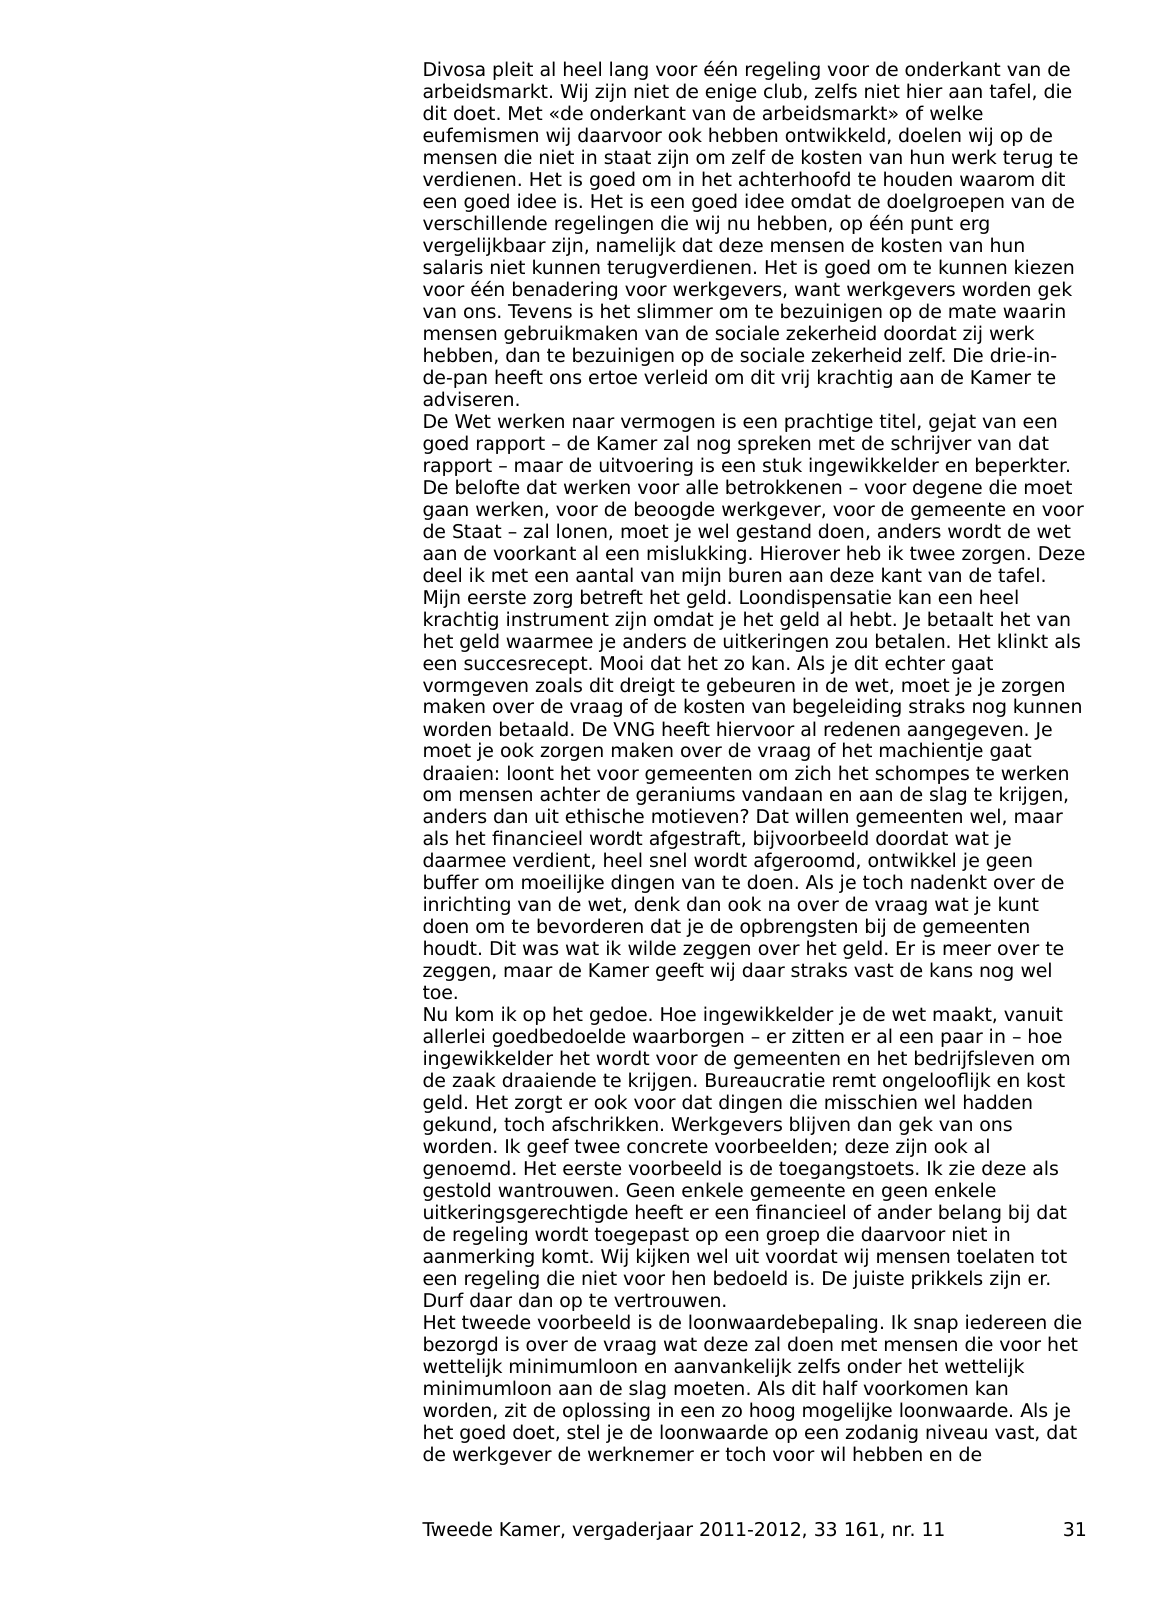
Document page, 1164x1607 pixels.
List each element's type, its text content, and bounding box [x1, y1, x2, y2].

text Het tweede voorbeeld is de loonwaardebepaling. Ik snap iedereen die bezorgd is over de vraag wat deze zal doen met mensen die voor het wettelijk minimumloon en aanvankelijk zelfs onder het wettelijk minimumloon aan de slag moeten. Als dit half voorkomen kan worden, zit de oplossing in een zo hoog mogelijke loonwaarde. Als je het goed doet, stel je de loonwaarde op een zodanig niveau vast, dat de werkgever de werknemer er toch voor wil hebben en de [422, 1312, 1087, 1466]
text Nu kom ik op het gedoe. Hoe ingewikkelder je de wet maakt, vanuit allerlei goedbedoelde waarborgen – er zitten er al een paar in – hoe ingewikkelder het wordt voor de gemeenten en het bedrijfsleven om de zaak draaiende te krijgen. Bureaucratie remt ongelooflijk en kost geld. Het zorgt er ook voor dat dingen die misschien wel hadden gekund, toch afschrikken. Werkgevers blijven dan gek van ons worden. Ik geef twee concrete voorbeelden; deze zijn ook al genoemd. Het eerste voorbeeld is de toegangstoets. Ik zie deze als gestold wantrouwen. Geen enkele gemeente en geen enkele uitkeringsgerechtigde heeft er een financieel of ander belang bij dat de regeling wordt toegepast op een groep die daarvoor niet in aanmerking komt. Wij kijken wel uit voordat wij mensen toelaten tot een regeling die niet voor hen bedoeld is. De juiste prikkels zijn er. Durf daar dan op te vertrouwen. [422, 1004, 1087, 1312]
text Divosa pleit al heel lang voor één regeling voor de onderkant van de arbeidsmarkt. Wij zijn niet de enige club, zelfs niet hier aan tafel, die dit doet. Met «de onderkant van de arbeidsmarkt» of welke eufemismen wij daarvoor ook hebben ontwikkeld, doelen wij op de mensen die niet in staat zijn om zelf de kosten van hun werk terug te verdienen. Het is goed om in het achterhoofd te houden waarom dit een goed idee is. Het is een goed idee omdat de doelgroepen van de verschillende regelingen die wij nu hebben, op één punt erg vergelijkbaar zijn, namelijk dat deze mensen de kosten van hun salaris niet kunnen terugverdienen. Het is goed om te kunnen kiezen voor één benadering voor werkgevers, want werkgevers worden gek van ons. Tevens is het slimmer om te bezuinigen op de mate waarin mensen gebruikmaken van de sociale zekerheid doordat zij werk hebben, dan te bezuinigen op de sociale zekerheid zelf. Die drie-in-de-pan heeft ons ertoe verleid om dit vrij krachtig aan de Kamer te adviseren. [422, 59, 1087, 411]
text De Wet werken naar vermogen is een prachtige titel, gejat van een goed rapport – de Kamer zal nog spreken met de schrijver van dat rapport – maar de uitvoering is een stuk ingewikkelder en beperkter. De belofte dat werken voor alle betrokkenen – voor degene die moet gaan werken, voor de beoogde werkgever, voor de gemeente en voor de Staat – zal lonen, moet je wel gestand doen, anders wordt de wet aan de voorkant al een mislukking. Hierover heb ik twee zorgen. Deze deel ik met een aantal van mijn buren aan deze kant van de tafel. Mijn eerste zorg betreft het geld. Loondispensatie kan een heel krachtig instrument zijn omdat je het geld al hebt. Je betaalt het van het geld waarmee je anders de uitkeringen zou betalen. Het klinkt als een succesrecept. Mooi dat het zo kan. Als je dit echter gaat vormgeven zoals dit dreigt te gebeuren in de wet, moet je je zorgen maken over de vraag of de kosten van begeleiding straks nog kunnen worden betaald. De VNG heeft hiervoor al redenen aangegeven. Je moet je ook zorgen maken over de vraag of het machientje gaat draaien: loont het voor gemeenten om zich het schompes te werken om mensen achter de geraniums vandaan en aan de slag te krijgen, anders dan uit ethische motieven? Dat willen gemeenten wel, maar als het financieel wordt afgestraft, bijvoorbeeld doordat wat je daarmee verdient, heel snel wordt afgeroomd, ontwikkel je geen buffer om moeilijke dingen van te doen. Als je toch nadenkt over de inrichting van de wet, denk dan ook na over de vraag wat je kunt doen om te bevorderen dat je de opbrengsten bij de gemeenten houdt. Dit was wat ik wilde zeggen over het geld. Er is meer over te zeggen, maar de Kamer geeft wij daar straks vast de kans nog wel toe. [422, 411, 1087, 1004]
